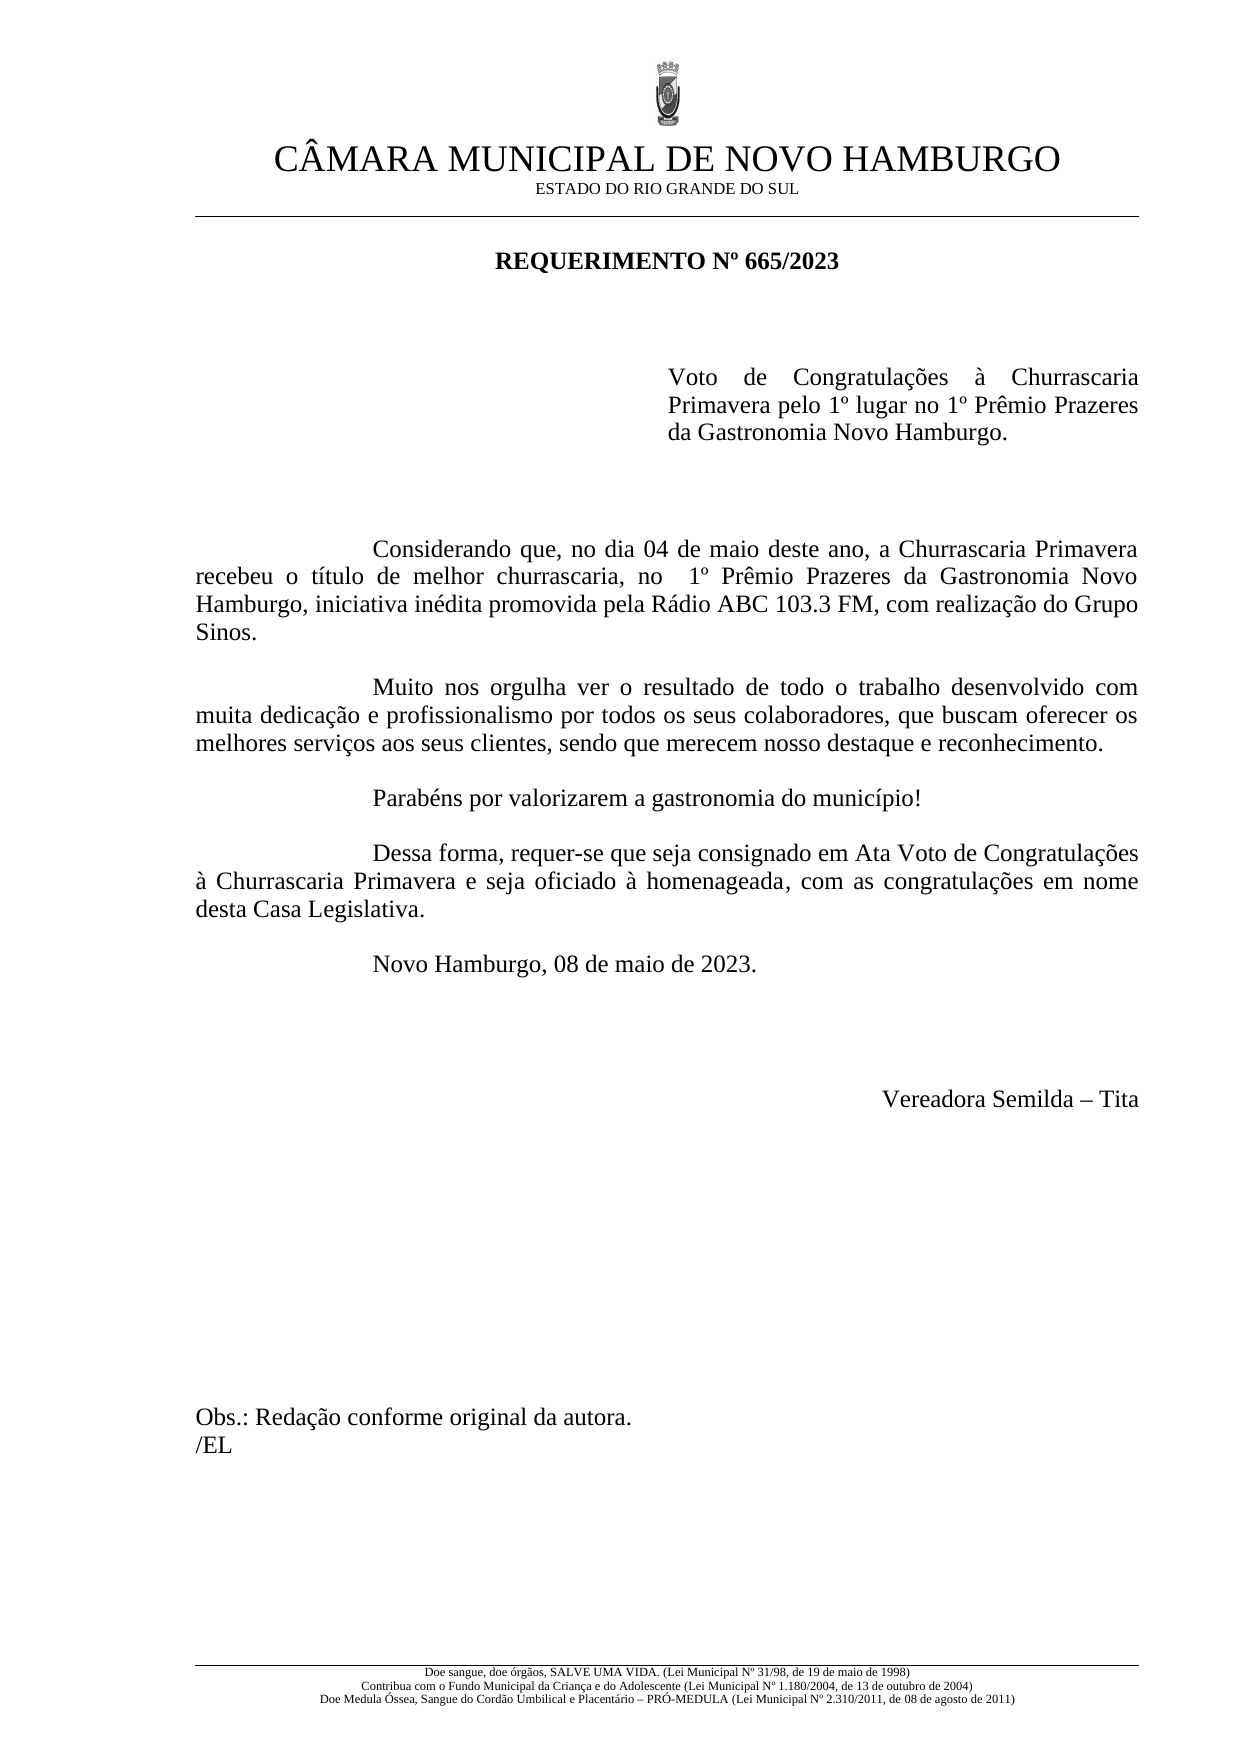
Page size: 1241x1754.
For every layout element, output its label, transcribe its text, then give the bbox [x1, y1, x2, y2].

text Voto de Congratulações à Churrascaria Primavera pelo 1º lugar no 1º Prêmio Prazeres da Gastronomia Novo Hamburgo. [668, 363, 1139, 446]
text Muito nos orgulha ver o resultado de todo o trabalho desenvolvido com muita dedicação e profissionalismo por todos os seus colaboradores, que buscam oferecer os melhores serviços aos seus clientes, sendo que merecem nosso destaque e reconhecimento. [195, 673, 1139, 756]
text Obs.: Redação conforme original da autora. [195, 1403, 1139, 1431]
text Dessa forma, requer-se que seja consignado em Ata Voto de Congratulações à Churrascaria Primavera e seja oficiado à homenageada, com as congratulações em nome desta Casa Legislativa. [195, 839, 1139, 923]
text Vereadora Semilda – Tita [195, 1085, 1139, 1112]
text /EL [195, 1431, 1139, 1459]
text Novo Hamburgo, 08 de maio de 2023. [195, 950, 1139, 978]
text REQUERIMENTO Nº 665/2023 [195, 247, 1139, 274]
text Parabéns por valorizarem a gastronomia do município! [195, 784, 1139, 812]
text Considerando que, no dia 04 de maio deste ano, a Churrascaria Primavera recebeu o título de melhor churrascaria, no 1º Prêmio Prazeres da Gastronomia Novo Hamburgo, iniciativa inédita promovida pela Rádio ABC 103.3 FM, com realização do Grupo Sinos. [195, 535, 1139, 646]
